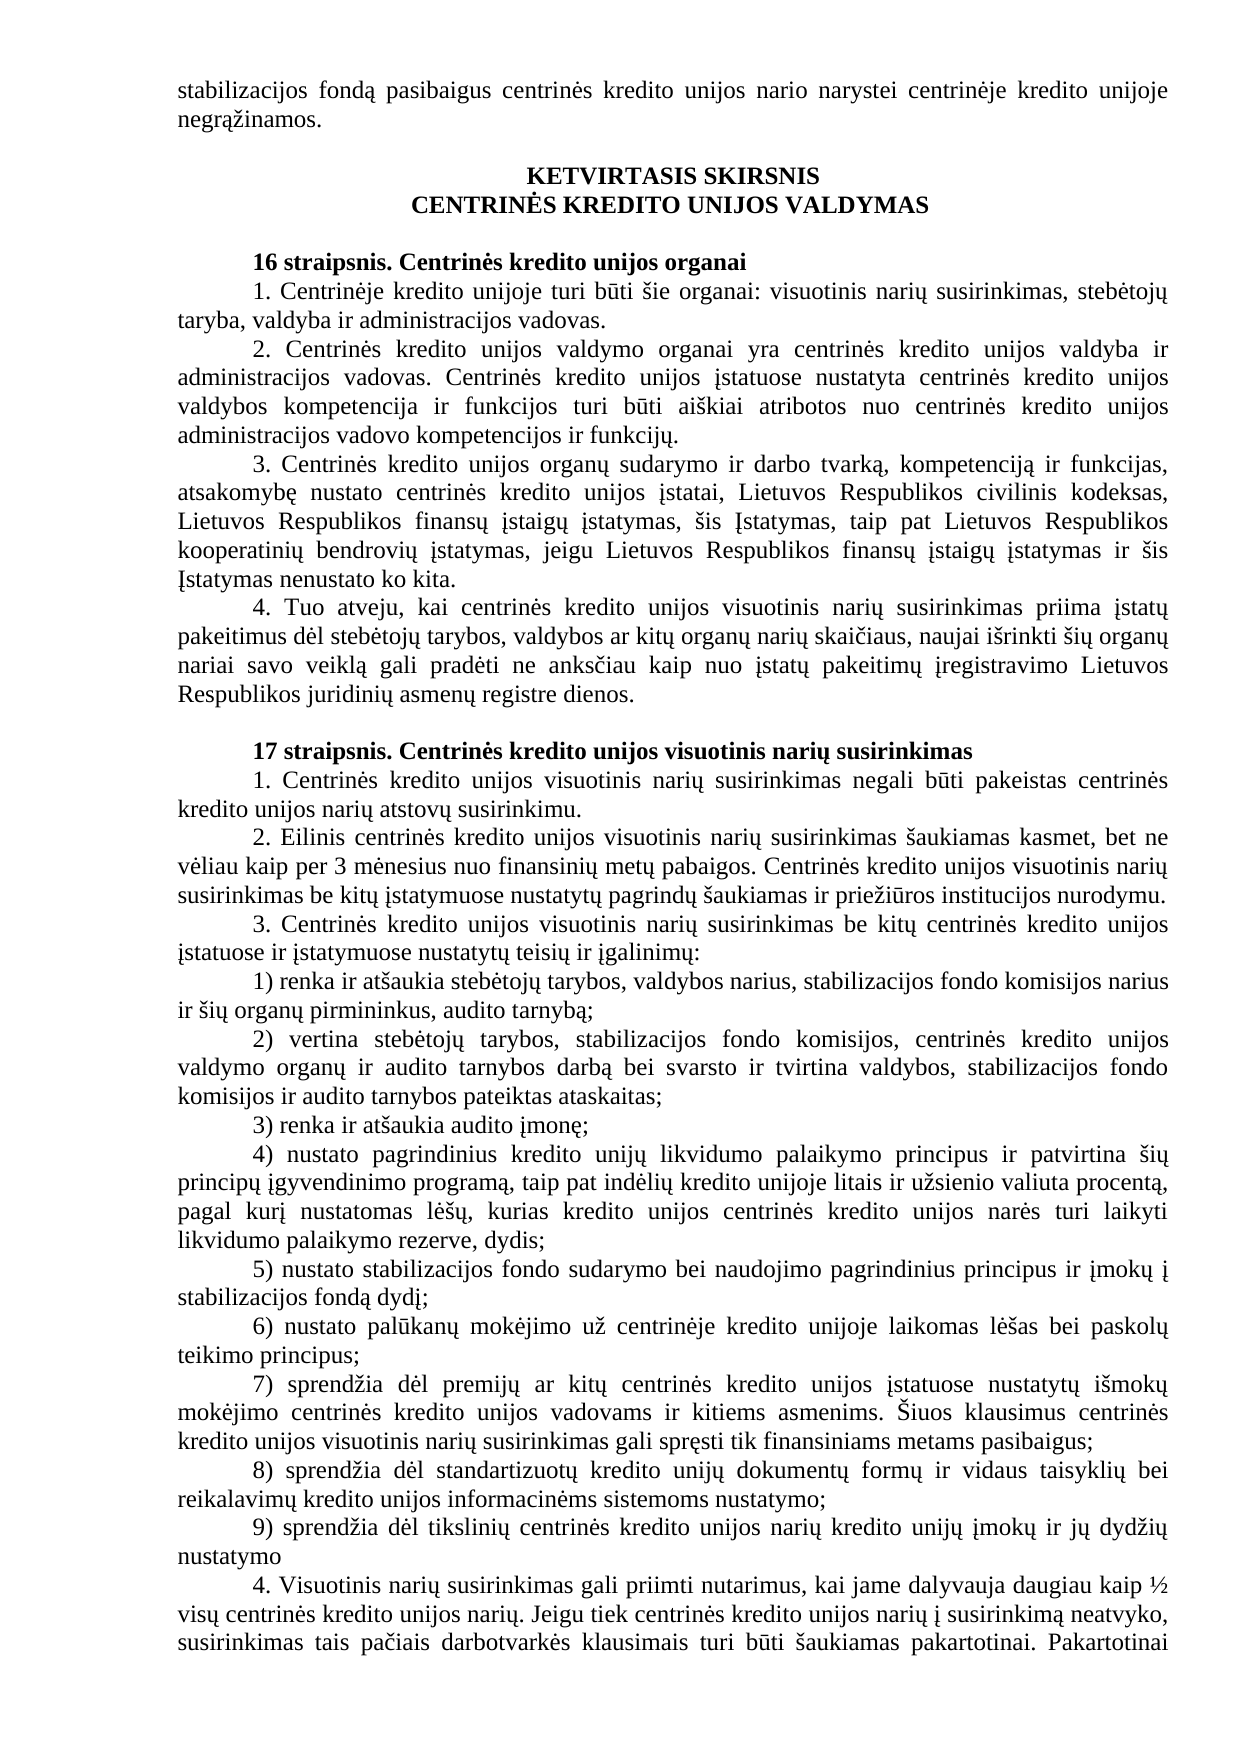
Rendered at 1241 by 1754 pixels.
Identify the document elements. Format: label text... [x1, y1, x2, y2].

text 2) vertina stebėtojų tarybos, stabilizacijos fondo komisijos, centrinės kredito unijos valdymo organų ir audito tarnybos darbą bei svarsto ir tvirtina valdybos, stabilizacijos fondo komisijos ir audito tarnybos pateiktas ataskaitas; [177, 1024, 1169, 1110]
text 16 straipsnis. Centrinės kredito unijos organai [177, 247, 1169, 276]
text 1. Centrinės kredito unijos visuotinis narių susirinkimas negali būti pakeistas centrinės kredito unijos narių atstovų susirinkimu. [177, 765, 1169, 822]
text 5) nustato stabilizacijos fondo sudarymo bei naudojimo pagrindinius principus ir įmokų į stabilizacijos fondą dydį; [177, 1254, 1169, 1311]
text 4. Tuo atveju, kai centrinės kredito unijos visuotinis narių susirinkimas priima įstatų pakeitimus dėl stebėtojų tarybos, valdybos ar kitų organų narių skaičiaus, naujai išrinkti šių organų nariai savo veiklą gali pradėti ne anksčiau kaip nuo įstatų pakeitimų įregistravimo Lietuvos Respublikos juridinių asmenų registre dienos. [177, 592, 1169, 707]
text 7) sprendžia dėl premijų ar kitų centrinės kredito unijos įstatuose nustatytų išmokų mokėjimo centrinės kredito unijos vadovams ir kitiems asmenims. Šiuos klausimus centrinės kredito unijos visuotinis narių susirinkimas gali spręsti tik finansiniams metams pasibaigus; [177, 1369, 1169, 1455]
text 3) renka ir atšaukia audito įmonę; [177, 1110, 1169, 1139]
text 2. Eilinis centrinės kredito unijos visuotinis narių susirinkimas šaukiamas kasmet, bet ne vėliau kaip per 3 mėnesius nuo finansinių metų pabaigos. Centrinės kredito unijos visuotinis narių susirinkimas be kitų įstatymuose nustatytų pagrindų šaukiamas ir priežiūros institucijos nurodymu. [177, 822, 1169, 909]
text KETVIRTASIS SKIRSNIS [177, 161, 1169, 190]
text 9) sprendžia dėl tikslinių centrinės kredito unijos narių kredito unijų įmokų ir jų dydžių nustatymo [177, 1512, 1169, 1570]
text 4. Visuotinis narių susirinkimas gali priimti nutarimus, kai jame dalyvauja daugiau kaip ½ visų centrinės kredito unijos narių. Jeigu tiek centrinės kredito unijos narių į susirinkimą neatvyko, susirinkimas tais pačiais darbotvarkės klausimais turi būti šaukiamas pakartotinai. Pakartotinai [177, 1570, 1169, 1656]
text 1. Centrinėje kredito unijoje turi būti šie organai: visuotinis narių susirinkimas, stebėtojų taryba, valdyba ir administracijos vadovas. [177, 276, 1169, 334]
text 8) sprendžia dėl standartizuotų kredito unijų dokumentų formų ir vidaus taisyklių bei reikalavimų kredito unijos informacinėms sistemoms nustatymo; [177, 1455, 1169, 1512]
text 6) nustato palūkanų mokėjimo už centrinėje kredito unijoje laikomas lėšas bei paskolų teikimo principus; [177, 1311, 1169, 1369]
text 1) renka ir atšaukia stebėtojų tarybos, valdybos narius, stabilizacijos fondo komisijos narius ir šių organų pirmininkus, audito tarnybą; [177, 966, 1169, 1024]
text 3. Centrinės kredito unijos visuotinis narių susirinkimas be kitų centrinės kredito unijos įstatuose ir įstatymuose nustatytų teisių ir įgalinimų: [177, 909, 1169, 966]
text 2. Centrinės kredito unijos valdymo organai yra centrinės kredito unijos valdyba ir administracijos vadovas. Centrinės kredito unijos įstatuose nustatyta centrinės kredito unijos valdybos kompetencija ir funkcijos turi būti aiškiai atribotos nuo centrinės kredito unijos administracijos vadovo kompetencijos ir funkcijų. [177, 334, 1169, 449]
text CENTRINĖS KREDITO UNIJOS VALDYMAS [177, 190, 1169, 219]
text 3. Centrinės kredito unijos organų sudarymo ir darbo tvarką, kompetenciją ir funkcijas, atsakomybę nustato centrinės kredito unijos įstatai, Lietuvos Respublikos civilinis kodeksas, Lietuvos Respublikos finansų įstaigų įstatymas, šis Įstatymas, taip pat Lietuvos Respublikos kooperatinių bendrovių įstatymas, jeigu Lietuvos Respublikos finansų įstaigų įstatymas ir šis Įstatymas nenustato ko kita. [177, 449, 1169, 592]
text stabilizacijos fondą pasibaigus centrinės kredito unijos nario narystei centrinėje kredito unijoje negrąžinamos. [177, 75, 1169, 132]
text 17 straipsnis. Centrinės kredito unijos visuotinis narių susirinkimas [177, 736, 1169, 765]
text 4) nustato pagrindinius kredito unijų likvidumo palaikymo principus ir patvirtina šių principų įgyvendinimo programą, taip pat indėlių kredito unijoje litais ir užsienio valiuta procentą, pagal kurį nustatomas lėšų, kurias kredito unijos centrinės kredito unijos narės turi laikyti likvidumo palaikymo rezerve, dydis; [177, 1139, 1169, 1254]
